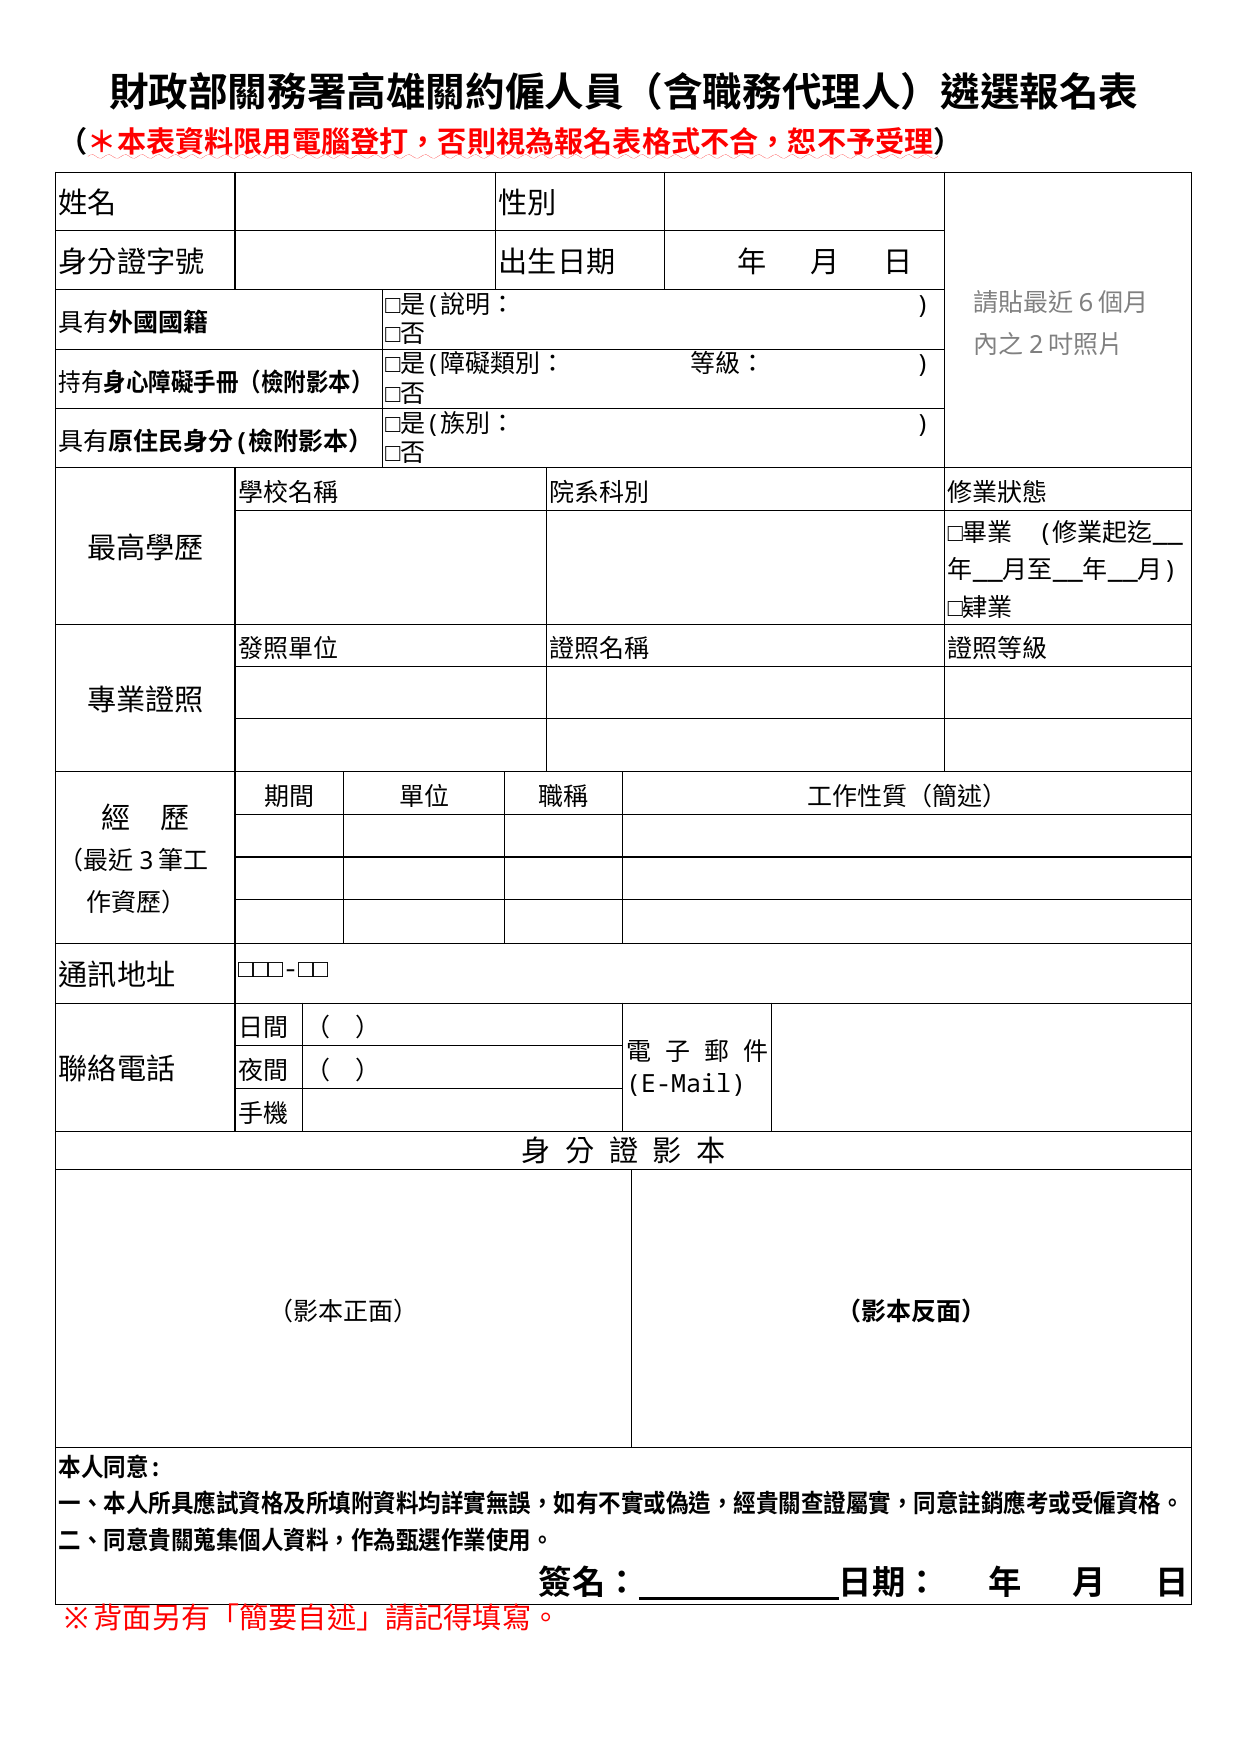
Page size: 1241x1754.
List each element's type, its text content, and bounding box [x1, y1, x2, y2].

table_cell 工作性質（簡述） [623, 772, 1191, 814]
table_cell [236, 511, 546, 623]
table_cell 具有原住民身分(檢附影本） [56, 409, 382, 467]
table_cell [547, 511, 944, 623]
table_cell 經 歷 （最近3筆工作資歷） [56, 772, 234, 943]
table_cell [236, 173, 495, 230]
table_cell [344, 858, 504, 899]
table_cell [547, 719, 944, 771]
table_cell （影本正面） [56, 1170, 631, 1447]
table_cell [236, 231, 495, 289]
table_cell [665, 173, 944, 230]
table_cell 通訊地址 [56, 944, 234, 1002]
table_cell □畢業 (修業起迄__年__月至__年__月) □肄業 [945, 511, 1191, 623]
table_cell □是(障礙類別： 等級： ) □否 [383, 350, 944, 408]
table_cell 手機 [236, 1089, 302, 1131]
table_cell 期間 [236, 772, 343, 814]
table_cell 證照等級 [945, 625, 1191, 666]
table_cell [236, 815, 343, 856]
table_cell [505, 815, 622, 856]
table_cell 單位 [344, 772, 504, 814]
table_cell （影本反面） [632, 1170, 1191, 1447]
table_cell 修業狀態 [945, 468, 1191, 510]
table_cell 電子郵件 (E-Mail) [623, 1004, 771, 1131]
table_cell [236, 719, 546, 771]
table_cell 最高學歷 [56, 468, 234, 623]
table_cell [505, 858, 622, 899]
table_cell [236, 667, 546, 718]
table_cell 夜間 [236, 1046, 302, 1088]
table_cell □□□-□□ [236, 944, 1191, 1002]
table_cell [623, 815, 1191, 856]
table_cell 學校名稱 [236, 468, 546, 510]
table_cell 身分證字號 [56, 231, 234, 289]
table_cell 具有外國國籍 [56, 290, 382, 348]
table_cell □是(說明： ) □否 [383, 290, 944, 348]
table_cell [344, 900, 504, 943]
table_cell （ ） [303, 1046, 622, 1088]
table_cell 日間 [236, 1004, 302, 1045]
table_cell [945, 719, 1191, 771]
table_cell 出生日期 [496, 231, 664, 289]
table_cell [547, 667, 944, 718]
table_cell [623, 858, 1191, 899]
table_cell 聯絡電話 [56, 1004, 234, 1131]
table_header 財政部關務署高雄關約僱人員（含職務代理人）遴選報名表 （＊本表資料限用電腦登打，否則視為報名表格式不合，恕不予受理） [56, 59, 1191, 172]
table_cell 發照單位 [236, 625, 546, 666]
table_cell [236, 900, 343, 943]
table_cell □是(族別： ) □否 [383, 409, 944, 467]
table_cell 身 分 證 影 本 [56, 1132, 1191, 1169]
table_cell （ ） [303, 1004, 622, 1045]
table_cell 本人同意: 一、本人所具應試資格及所填附資料均詳實無誤，如有不實或偽造，經貴關查證屬實，同意註銷應考或受僱資格。 二、同意貴關蒐集個人資料，作為甄選作業使用。 簽名： 日期： ○年 ○月○ 日 [56, 1448, 1191, 1604]
table_cell [505, 900, 622, 943]
table_cell [623, 900, 1191, 943]
table_cell 請貼最近6個月內之2吋照片 [945, 173, 1191, 467]
table_cell [303, 1089, 622, 1131]
table_cell 證照名稱 [547, 625, 944, 666]
table_cell [344, 815, 504, 856]
table_cell 職稱 [505, 772, 622, 814]
table_cell 專業證照 [56, 625, 234, 771]
table_cell 院系科別 [547, 468, 944, 510]
table_cell [945, 667, 1191, 718]
table_cell [772, 1004, 1191, 1131]
table_cell 性別 [496, 173, 664, 230]
table_cell 持有身心障礙手冊（檢附影本） [56, 350, 382, 408]
table_cell 年 月 日 [665, 231, 944, 289]
table_cell 姓名 [56, 173, 234, 230]
table_cell ※背面另有「簡要自述」請記得填寫。 [56, 1605, 1191, 1634]
table_cell [236, 858, 343, 899]
